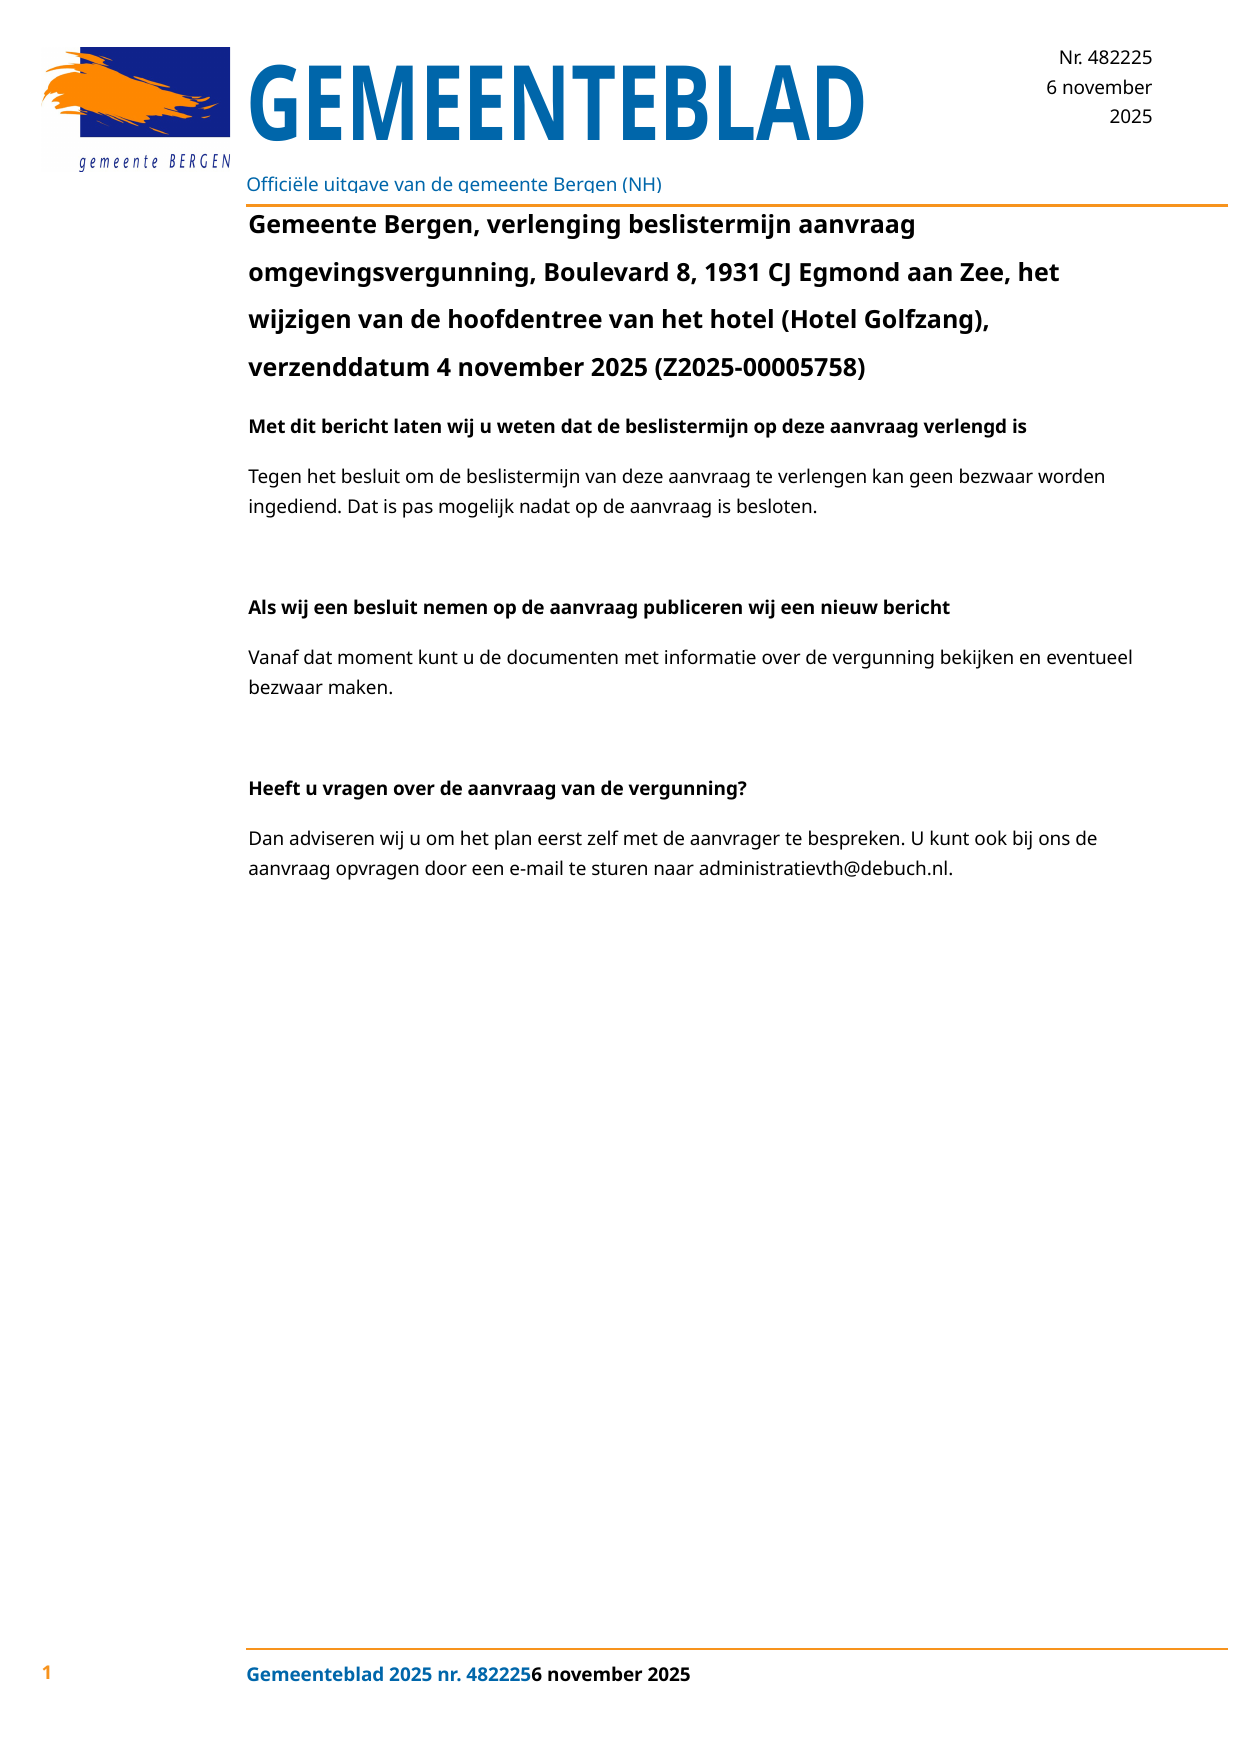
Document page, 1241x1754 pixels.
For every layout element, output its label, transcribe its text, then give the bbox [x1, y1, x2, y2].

text Gemeente Bergen, verlenging beslistermijn aanvraag omgevingsvergunning, Boulevard 8, 1931 CJ Egmond aan Zee, het wijzigen van de hoofdentree van het hotel (Hotel Golfzang), verzenddatum 4 november 2025 (Z2025-00005758) [248, 207, 1152, 384]
text Als wij een besluit nemen op de aanvraag publiceren wij een nieuw bericht [248, 594, 1152, 620]
text Dan adviseren wij u om het plan eerst zelf met de aanvrager te bespreken. U kunt ook bij ons de aanvraag opvragen door een e-mail te sturen naar administratievth@debuch.nl. [248, 825, 1152, 881]
text Heeft u vragen over de aanvraag van de vergunning? [248, 775, 1152, 801]
text Vanaf dat moment kunt u de documenten met informatie over de vergunning bekijken en eventueel bezwaar maken. [248, 644, 1152, 700]
text Tegen het besluit om de beslistermijn van deze aanvraag te verlengen kan geen bezwaar worden ingediend. Dat is pas mogelijk nadat op de aanvraag is besloten. [248, 463, 1152, 519]
text Met dit bericht laten wij u weten dat de beslistermijn op deze aanvraag verlengd is [248, 413, 1152, 439]
picture [41, 47, 231, 172]
